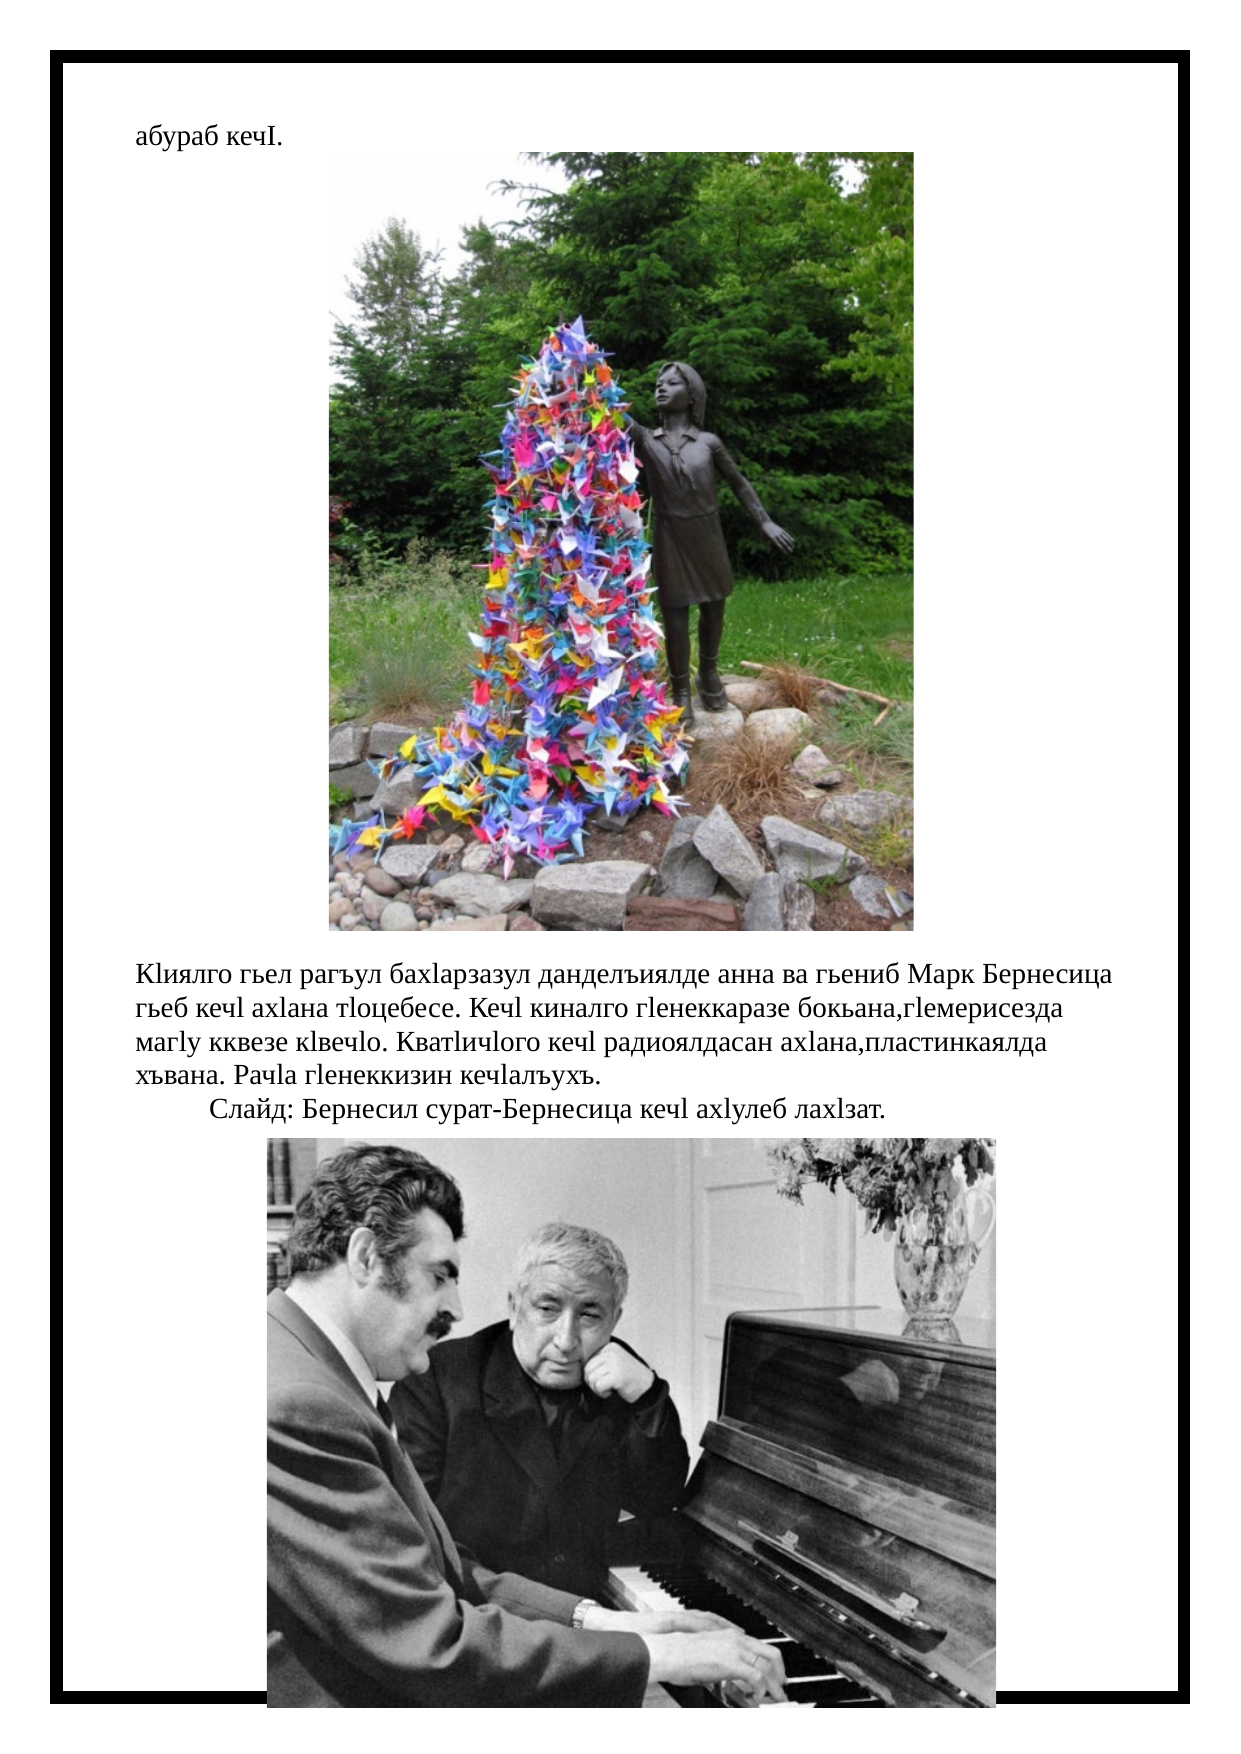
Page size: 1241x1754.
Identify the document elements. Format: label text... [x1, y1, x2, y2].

text Слайд: Бернесил сурат-Бернесица кечl ахlулеб лахlзат. [135, 1091, 1123, 1158]
text абураб кечI. [135, 118, 1123, 152]
text Кlиялго гьел рагъул бахlарзазул данделъиялде анна ва гьениб Марк Бернесица гьеб кечl ахlана тlоцебесе. Кечl киналго гlенеккаразе бокьана,гlемерисезда магlу кквезе кlвечlo. Кватlичlого кечl радиоялдасан ахlана,пластинкаялда хъвана. Рачlа гlенеккизин кечlалъухъ. [135, 957, 1123, 1091]
